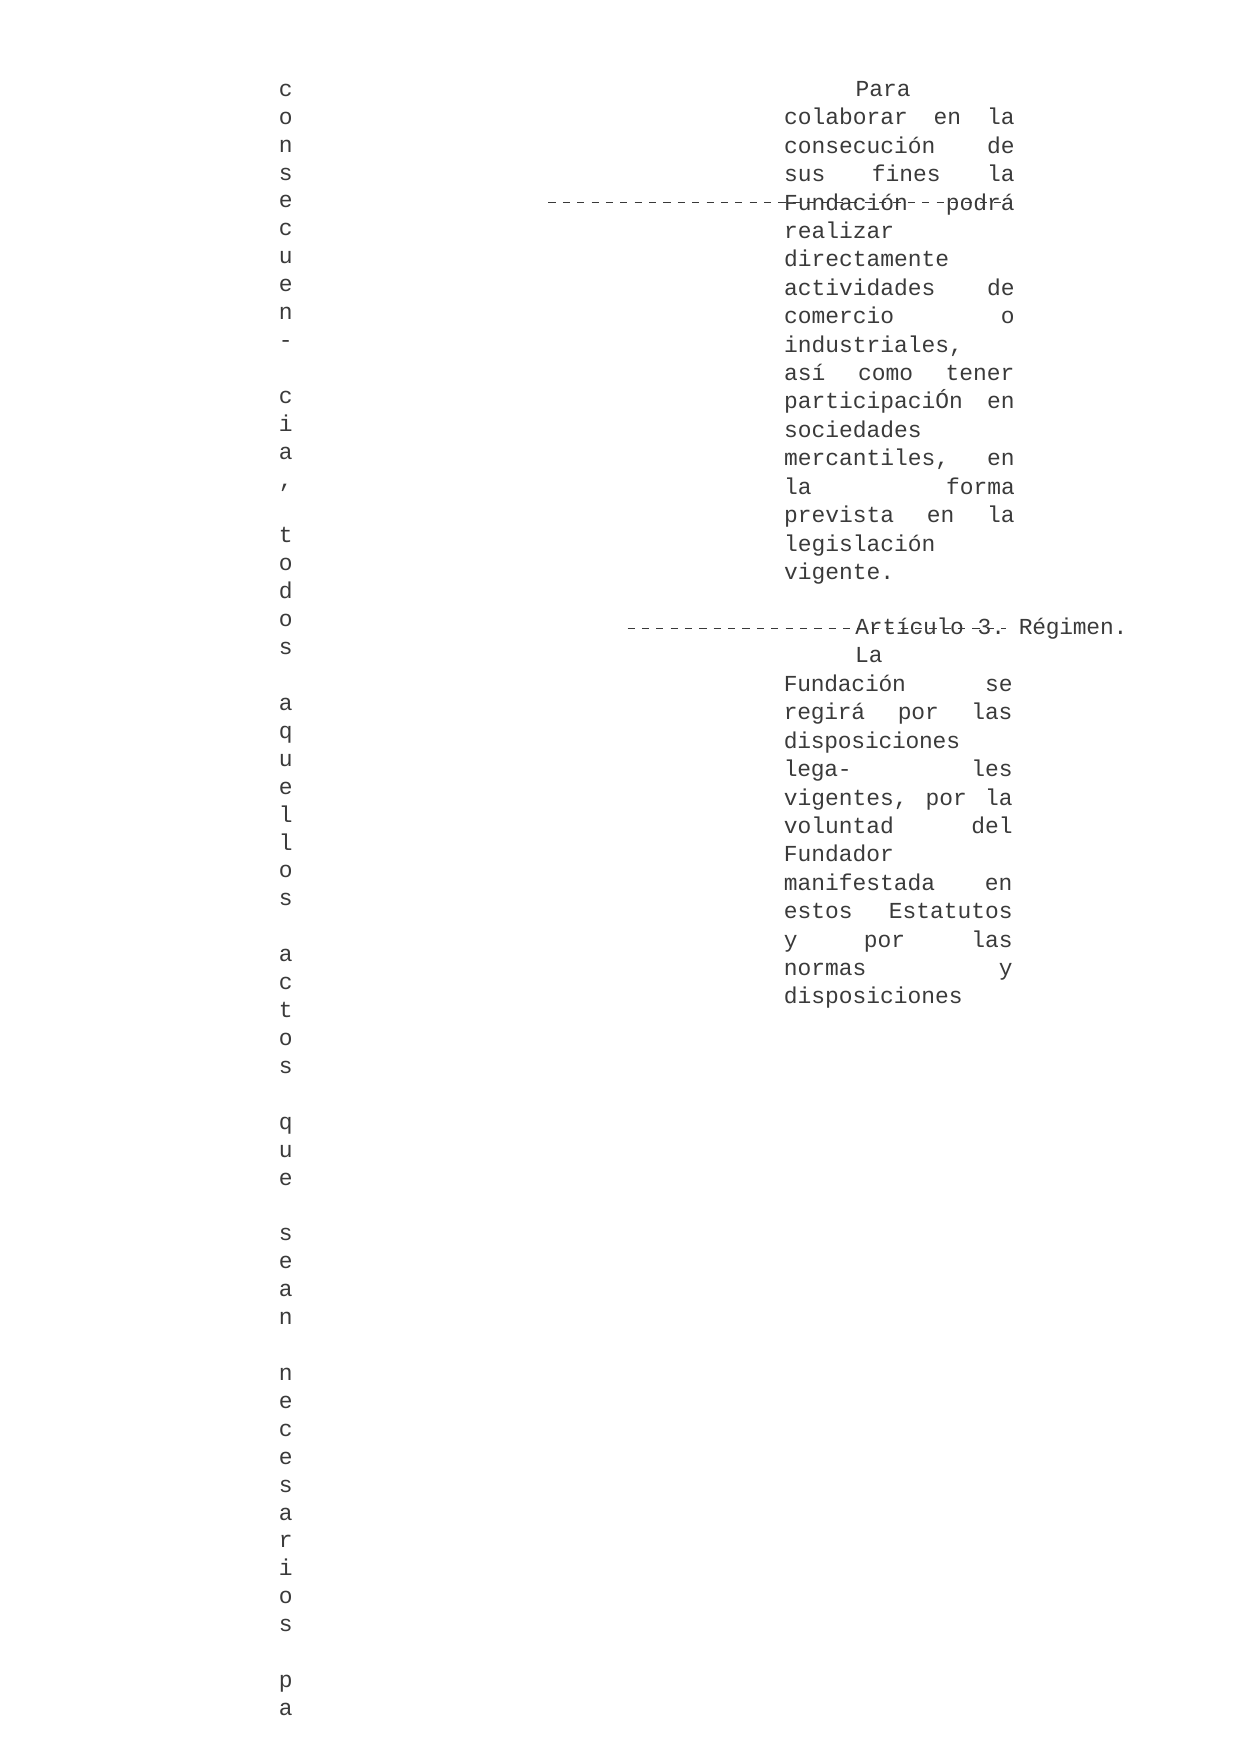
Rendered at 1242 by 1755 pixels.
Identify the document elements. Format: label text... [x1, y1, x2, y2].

text Para colaborar en la consecución de sus fines la Fundación podrá realizar directamente actividades de comercio o industriales, así como tener participaciÓn en sociedades mercantiles, en la forma prevista en la legislación vigente. [784, 77, 1014, 586]
text La Fundación se regirá por las disposiciones lega- les vigentes, por la voluntad del Fundador manifestada en estos Estatutos y por las normas y disposiciones [783, 644, 1012, 1011]
text Artículo 3. Régimen. [855, 616, 1212, 642]
